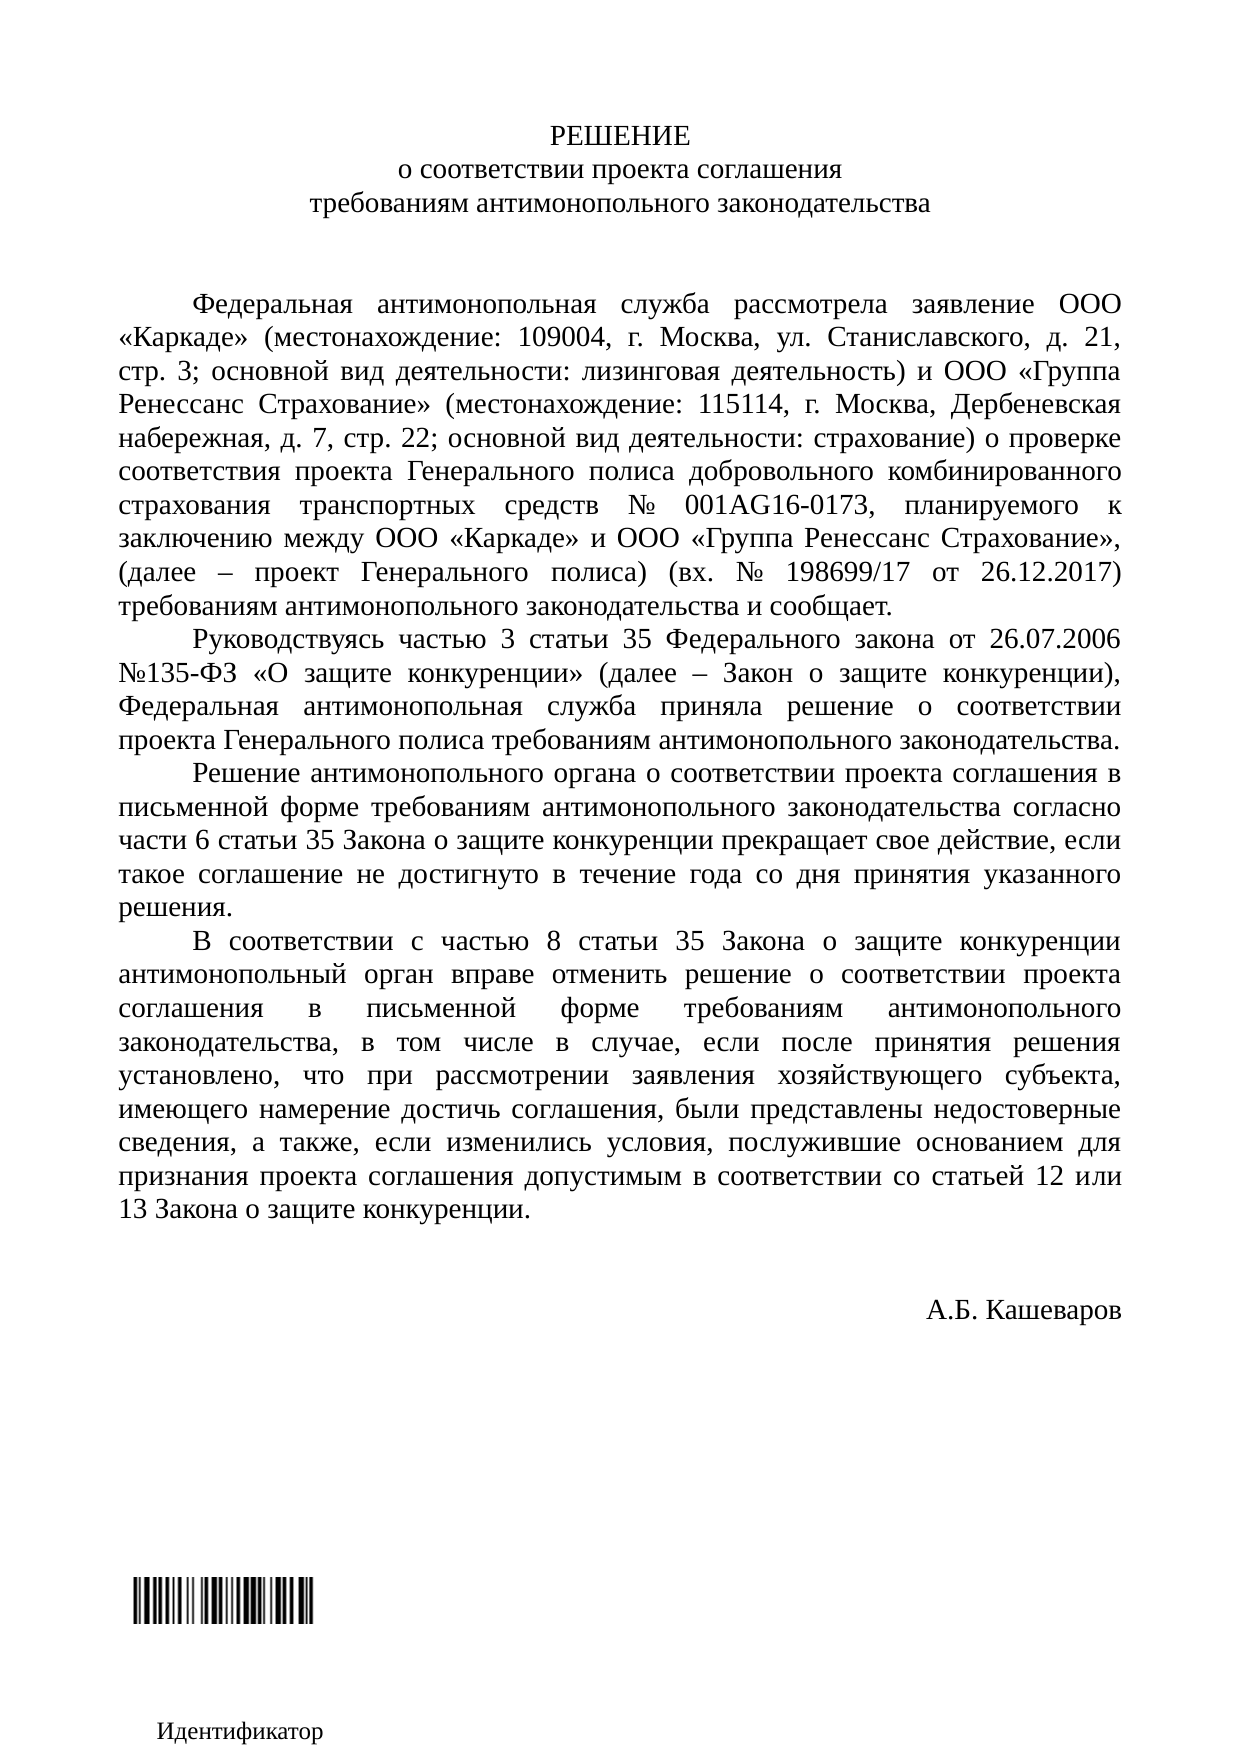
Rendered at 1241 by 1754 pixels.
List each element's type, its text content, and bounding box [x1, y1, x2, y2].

text РЕШЕНИЕ [118, 118, 1122, 152]
text А.Б. Кашеваров [118, 1292, 1122, 1326]
text требованиям антимонопольного законодательства [118, 185, 1122, 219]
picture [118, 1577, 331, 1624]
text Решение антимонопольного органа о соответствии проекта соглашения в письменной форме требованиям антимонопольного законодательства согласно части 6 статьи 35 Закона о защите конкуренции прекращает свое действие, если такое соглашение не достигнуто в течение года со дня принятия указанного решения. [118, 755, 1122, 923]
text Руководствуясь частью 3 статьи 35 Федерального закона от 26.07.2006 №135-ФЗ «О защите конкуренции» (далее – Закон о защите конкуренции), Федеральная антимонопольная служба приняла решение о соответствии проекта Генерального полиса требованиям антимонопольного законодательства. [118, 621, 1122, 755]
text о соответствии проекта соглашения [118, 152, 1122, 185]
text В соответствии с частью 8 статьи 35 Закона о защите конкуренции антимонопольный орган вправе отменить решение о соответствии проекта соглашения в письменной форме требованиям антимонопольного законодательства, в том числе в случае, если после принятия решения установлено, что при рассмотрении заявления хозяйствующего субъекта, имеющего намерение достичь соглашения, были представлены недостоверные сведения, а также, если изменились условия, послужившие основанием для признания проекта соглашения допустимым в соответствии со статьей 12 или 13 Закона о защите конкуренции. [118, 923, 1122, 1225]
text Федеральная антимонопольная служба рассмотрела заявление ООО «Каркаде» (местонахождение: 109004, г. Москва, ул. Станиславского, д. 21, стр. 3; основной вид деятельности: лизинговая деятельность) и ООО «Группа Ренессанс Страхование» (местонахождение: 115114, г. Москва, Дербеневская набережная, д. 7, стр. 22; основной вид деятельности: страхование) о проверке соответствия проекта Генерального полиса добровольного комбинированного страхования транспортных средств № 001AG16-0173, планируемого к заключению между ООО «Каркаде» и ООО «Группа Ренессанс Страхование», (далее – проект Генерального полиса) (вх. № 198699/17 от 26.12.2017) требованиям антимонопольного законодательства и сообщает. [118, 286, 1122, 621]
